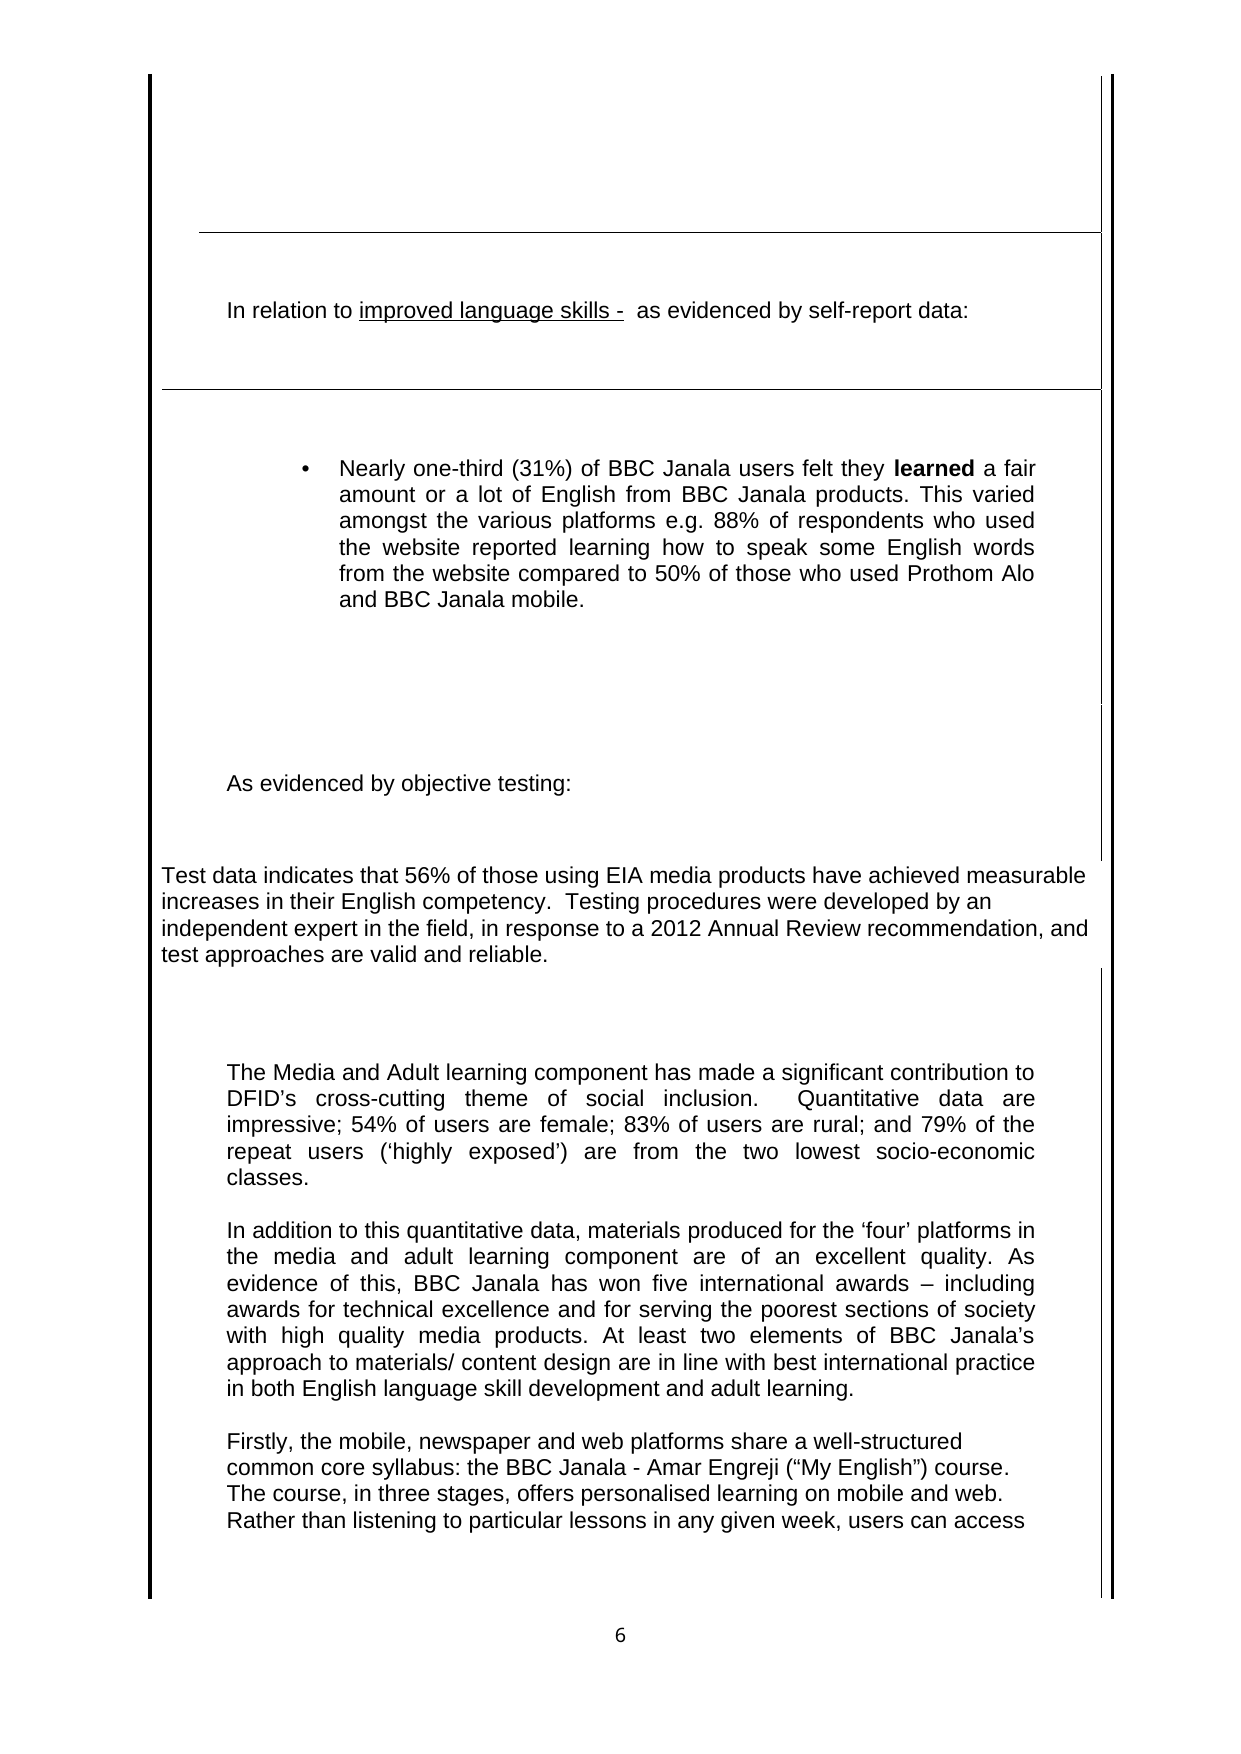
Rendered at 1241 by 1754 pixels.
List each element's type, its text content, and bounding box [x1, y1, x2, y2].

table_cell In relation to improved language skills - as evidenced by self-report data: Nearly one-third (31%) of BBC Janala users felt they learned a fair amount or a lot of English from BBC Janala products. This varied amongst the various platforms e.g. 88% of respondents who used the website reported learning how to speak some English words from the website compared to 50% of those who used Prothom Alo and BBC Janala mobile. As evidenced by objective testing: Test data indicates that 56% of those using EIA media products have achieved measurable increases in their English competency. Testing procedures were developed by an independent expert in the field, in response to a 2012 Annual Review recommendation, and test approaches are valid and reliable. The Media and Adult learning component has made a significant contribution to DFID’s cross-cutting theme of social inclusion. Quantitative data are impressive; 54% of users are female; 83% of users are rural; and 79% of the repeat users (‘highly exposed’) are from the two lowest socio-economic classes. In addition to this quantitative data, materials produced for the ‘four’ platforms in the media and adult learning component are of an excellent quality. As evidence of this, BBC Janala has won five international awards – including awards for technical excellence and for serving the poorest sections of society with high quality media products. At least two elements of BBC Janala’s approach to materials/ content design are in line with best international practice in both English language skill development and adult learning. Firstly, the mobile, newspaper and web platforms share a well-structured common core syllabus: the BBC Janala - Amar Engreji (“My English”) course. The course, in three stages, offers personalised learning on mobile and web. Rather than listening to particular lessons in any given week, users can access [152, 74, 1111, 1599]
